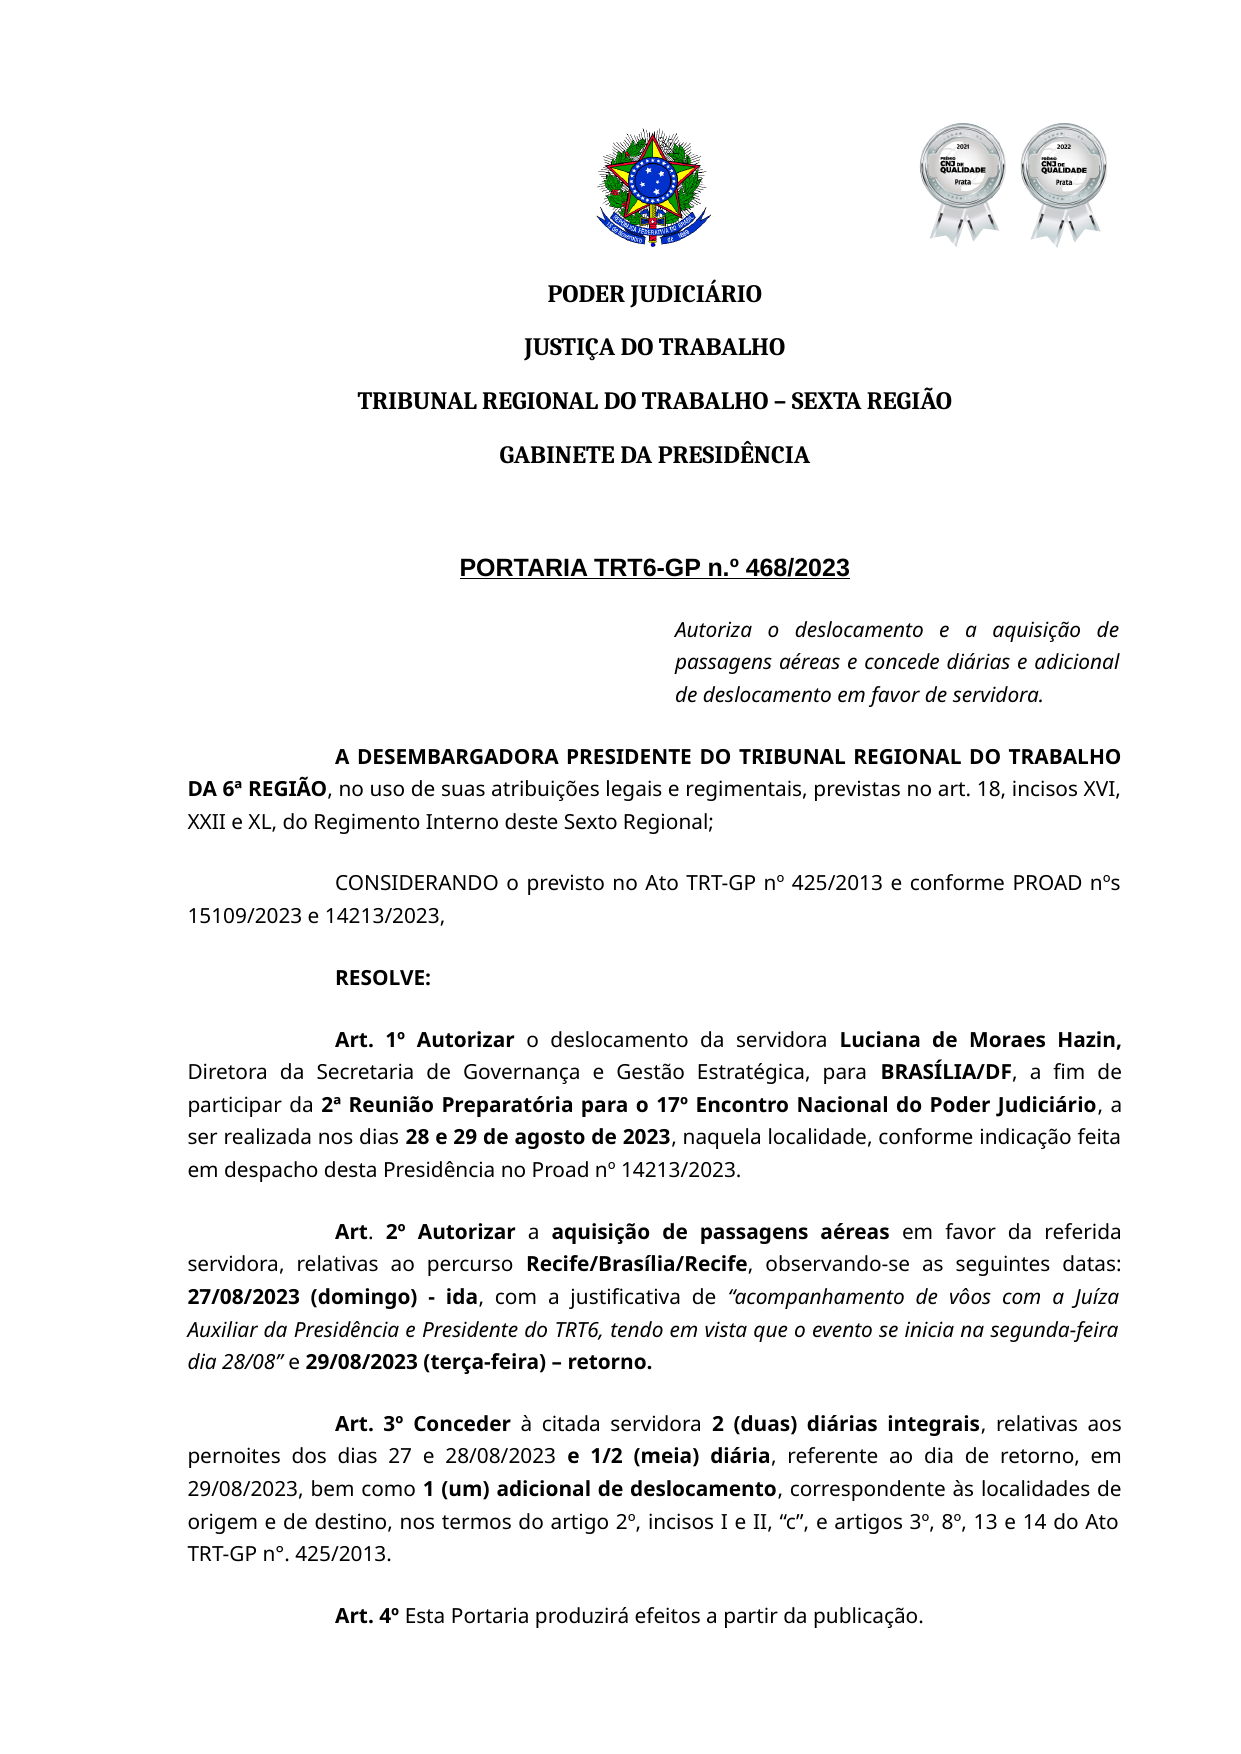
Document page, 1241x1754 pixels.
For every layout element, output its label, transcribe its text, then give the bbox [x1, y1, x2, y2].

text CONSIDERANDO o previsto no Ato TRT-GP nº 425/2013 e conforme PROAD nºs 15109/2023 e 14213/2023, [187, 868, 1122, 929]
text Art. 3º Conceder à citada servidora 2 (duas) diárias integrais, relativas aos pernoites dos dias 27 e 28/08/2023 e 1/2 (meia) diária, referente ao dia de retorno, em 29/08/2023, bem como 1 (um) adicional de deslocamento, correspondente às localidades de origem e de destino, nos termos do artigo 2º, incisos I e II, “c”, e artigos 3º, 8º, 13 e 14 do Ato TRT-GP n°. 425/2013. [187, 1409, 1122, 1568]
text RESOLVE: [187, 963, 1122, 991]
text Art. 2º Autorizar a aquisição de passagens aéreas em favor da referida servidora, relativas ao percurso Recife/Brasília/Recife, observando-se as seguintes datas: 27/08/2023 (domingo) - ida, com a justificativa de “acompanhamento de vôos com a Juíza Auxiliar da Presidência e Presidente do TRT6, tendo em vista que o evento se inicia na segunda-feira dia 28/08” e 29/08/2023 (terça-feira) – retorno. [187, 1217, 1122, 1376]
text Autoriza o deslocamento e a aquisição de passagens aéreas e concede diárias e adicional de deslocamento em favor de servidora. [675, 615, 1122, 708]
text A DESEMBARGADORA PRESIDENTE DO TRIBUNAL REGIONAL DO TRABALHO DA 6ª REGIÃO, no uso de suas atribuições legais e regimentais, previstas no art. 18, incisos XVI, XXII e XL, do Regimento Interno deste Sexto Regional; [187, 742, 1122, 835]
text Art. 4º Esta Portaria produzirá efeitos a partir da publicação. [187, 1601, 1122, 1630]
picture [590, 125, 714, 249]
subtitle PORTARIA TRT6-GP n.º 468/2023 [187, 553, 1122, 582]
picture [901, 122, 1108, 249]
text Art. 1º Autorizar o deslocamento da servidora Luciana de Moraes Hazin, Diretora da Secretaria de Governança e Gestão Estratégica, para BRASÍLIA/DF, a fim de participar da 2ª Reunião Preparatória para o 17º Encontro Nacional do Poder Judiciário, a ser realizada nos dias 28 e 29 de agosto de 2023, naquela localidade, conforme indicação feita em despacho desta Presidência no Proad nº 14213/2023. [187, 1025, 1122, 1183]
